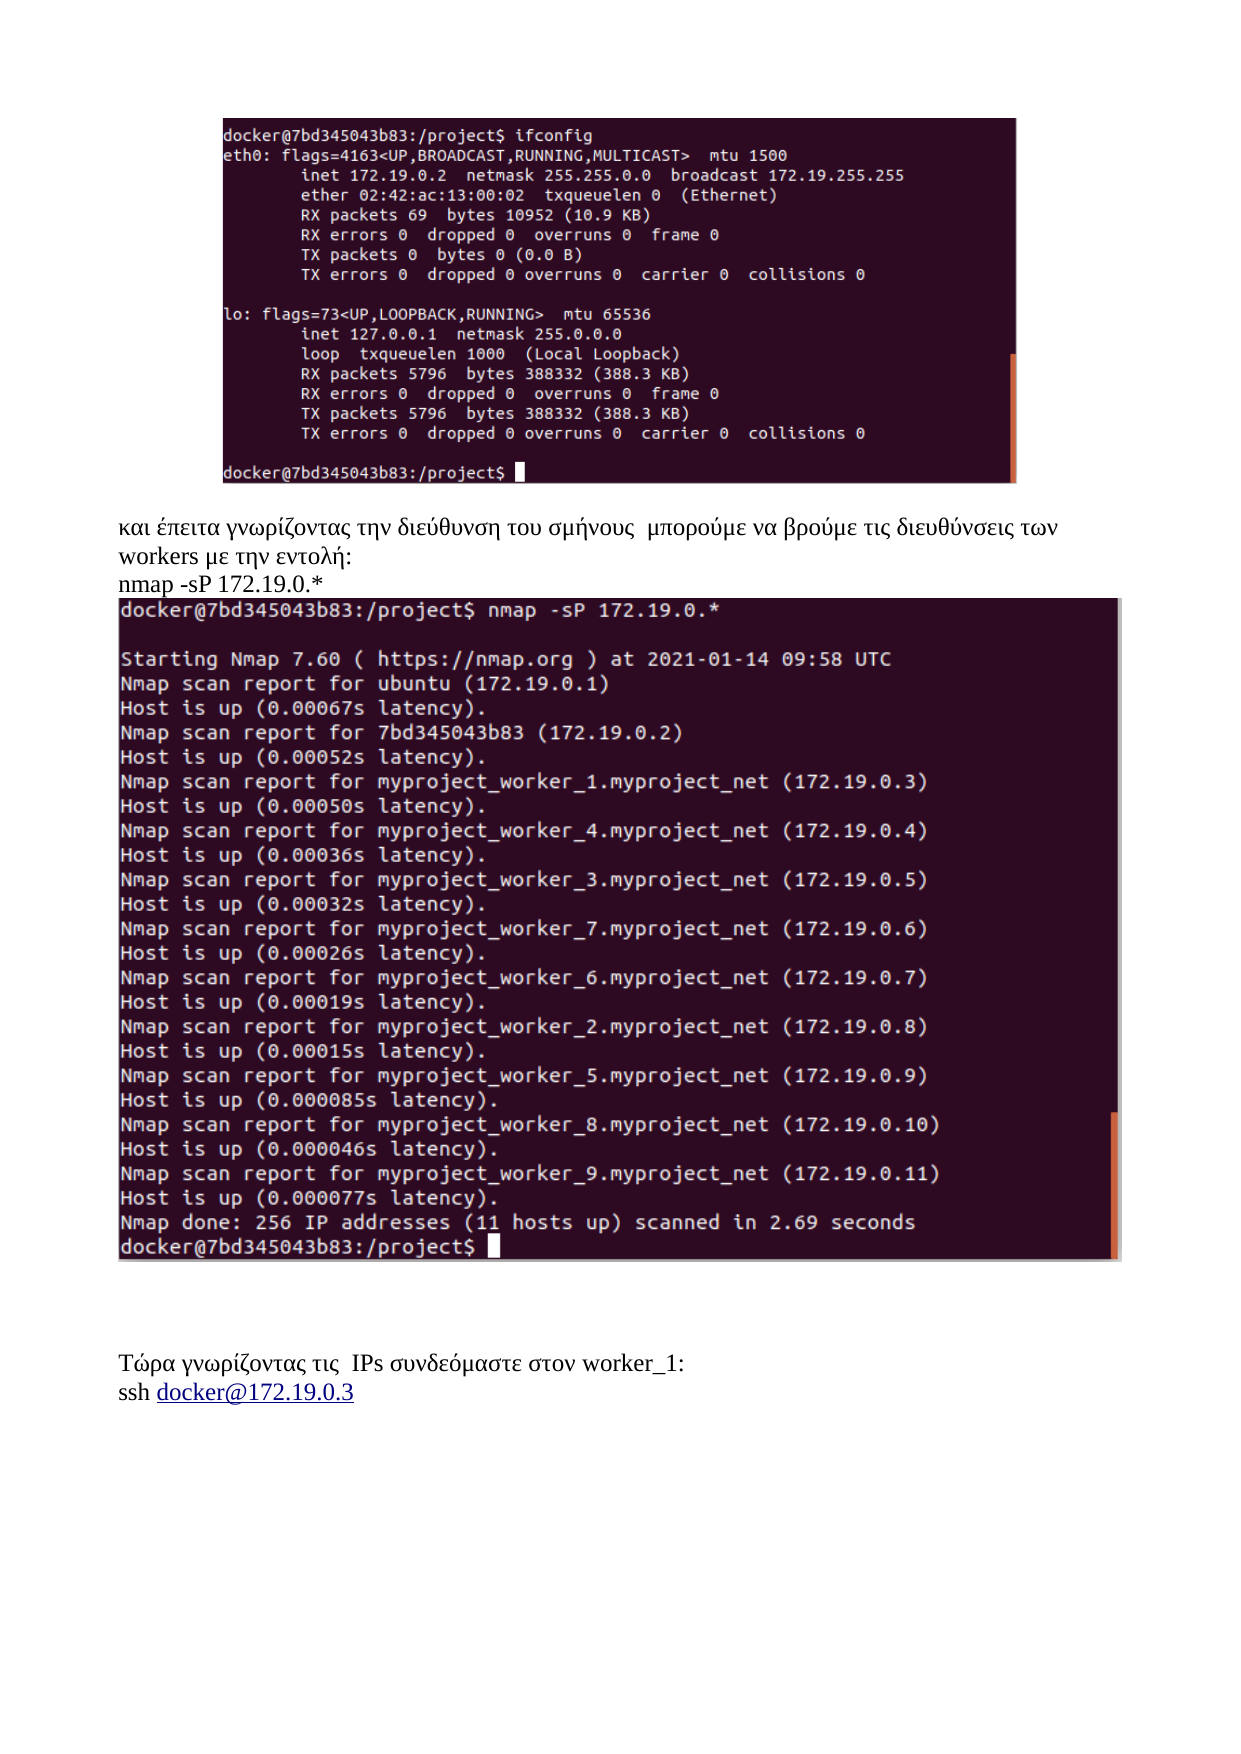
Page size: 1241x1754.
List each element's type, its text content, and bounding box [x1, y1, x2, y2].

text nmap -sP 172.19.0.* [118, 569, 1122, 598]
text και έπειτα γνωρίζοντας την διεύθυνση του σμήνους μπορούμε να βρούμε τις διευθύνσεις των workers με την εντολή: [118, 512, 1122, 569]
text Τώρα γνωρίζοντας τις IPs συνδεόμαστε στον worker_1: [118, 1348, 1122, 1377]
picture [118, 598, 1122, 1262]
text ssh docker@172.19.0.3 [118, 1377, 1122, 1406]
picture [222, 118, 1018, 484]
